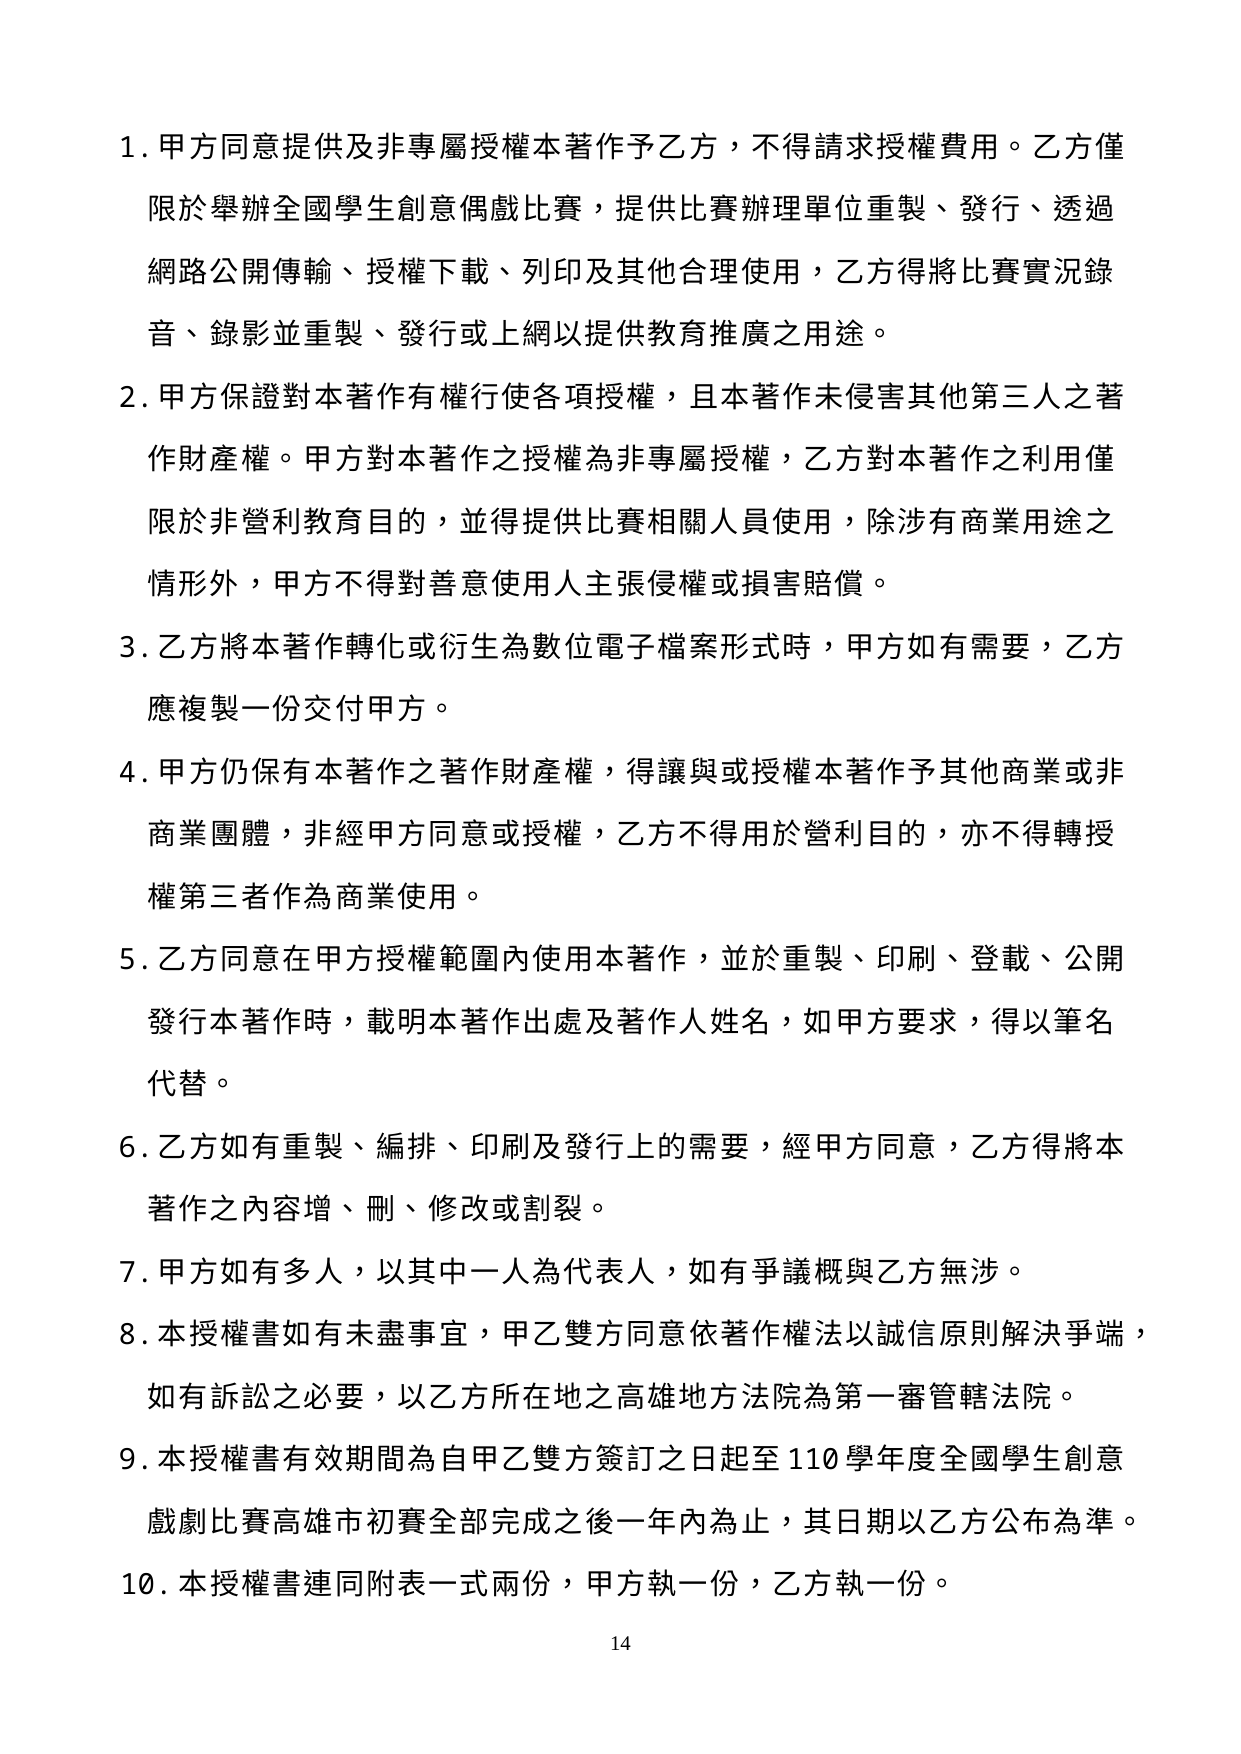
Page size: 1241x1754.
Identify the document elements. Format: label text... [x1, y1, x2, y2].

text 3.乙方將本著作轉化或衍生為數位電子檔案形式時，甲方如有需要，乙方應複製一份交付甲方。 [115, 603, 1125, 728]
text 2.甲方保證對本著作有權行使各項授權，且本著作未侵害其他第三人之著作財產權。甲方對本著作之授權為非專屬授權，乙方對本著作之利用僅限於非營利教育目的，並得提供比賽相關人員使用，除涉有商業用途之情形外，甲方不得對善意使用人主張侵權或損害賠償。 [115, 353, 1125, 603]
text 4.甲方仍保有本著作之著作財產權，得讓與或授權本著作予其他商業或非商業團體，非經甲方同意或授權，乙方不得用於營利目的，亦不得轉授權第三者作為商業使用。 [115, 728, 1125, 915]
text 10.本授權書連同附表一式兩份，甲方執一份，乙方執一份。 [115, 1540, 1125, 1603]
text 6.乙方如有重製、編排、印刷及發行上的需要，經甲方同意，乙方得將本著作之內容增、刪、修改或割裂。 [115, 1103, 1125, 1228]
text 1.甲方同意提供及非專屬授權本著作予乙方，不得請求授權費用。乙方僅限於舉辦全國學生創意偶戲比賽，提供比賽辦理單位重製、發行、透過網路公開傳輸、授權下載、列印及其他合理使用，乙方得將比賽實況錄音、錄影並重製、發行或上網以提供教育推廣之用途。 [115, 103, 1125, 353]
text 8.本授權書如有未盡事宜，甲乙雙方同意依著作權法以誠信原則解決爭端，如有訴訟之必要，以乙方所在地之高雄地方法院為第一審管轄法院。 [115, 1290, 1125, 1415]
text 7.甲方如有多人，以其中一人為代表人，如有爭議概與乙方無涉。 [115, 1228, 1125, 1290]
text 5.乙方同意在甲方授權範圍內使用本著作，並於重製、印刷、登載、公開發行本著作時，載明本著作出處及著作人姓名，如甲方要求，得以筆名代替。 [115, 915, 1125, 1103]
text 9.本授權書有效期間為自甲乙雙方簽訂之日起至110學年度全國學生創意戲劇比賽高雄市初賽全部完成之後一年內為止，其日期以乙方公布為準。 [115, 1415, 1125, 1540]
